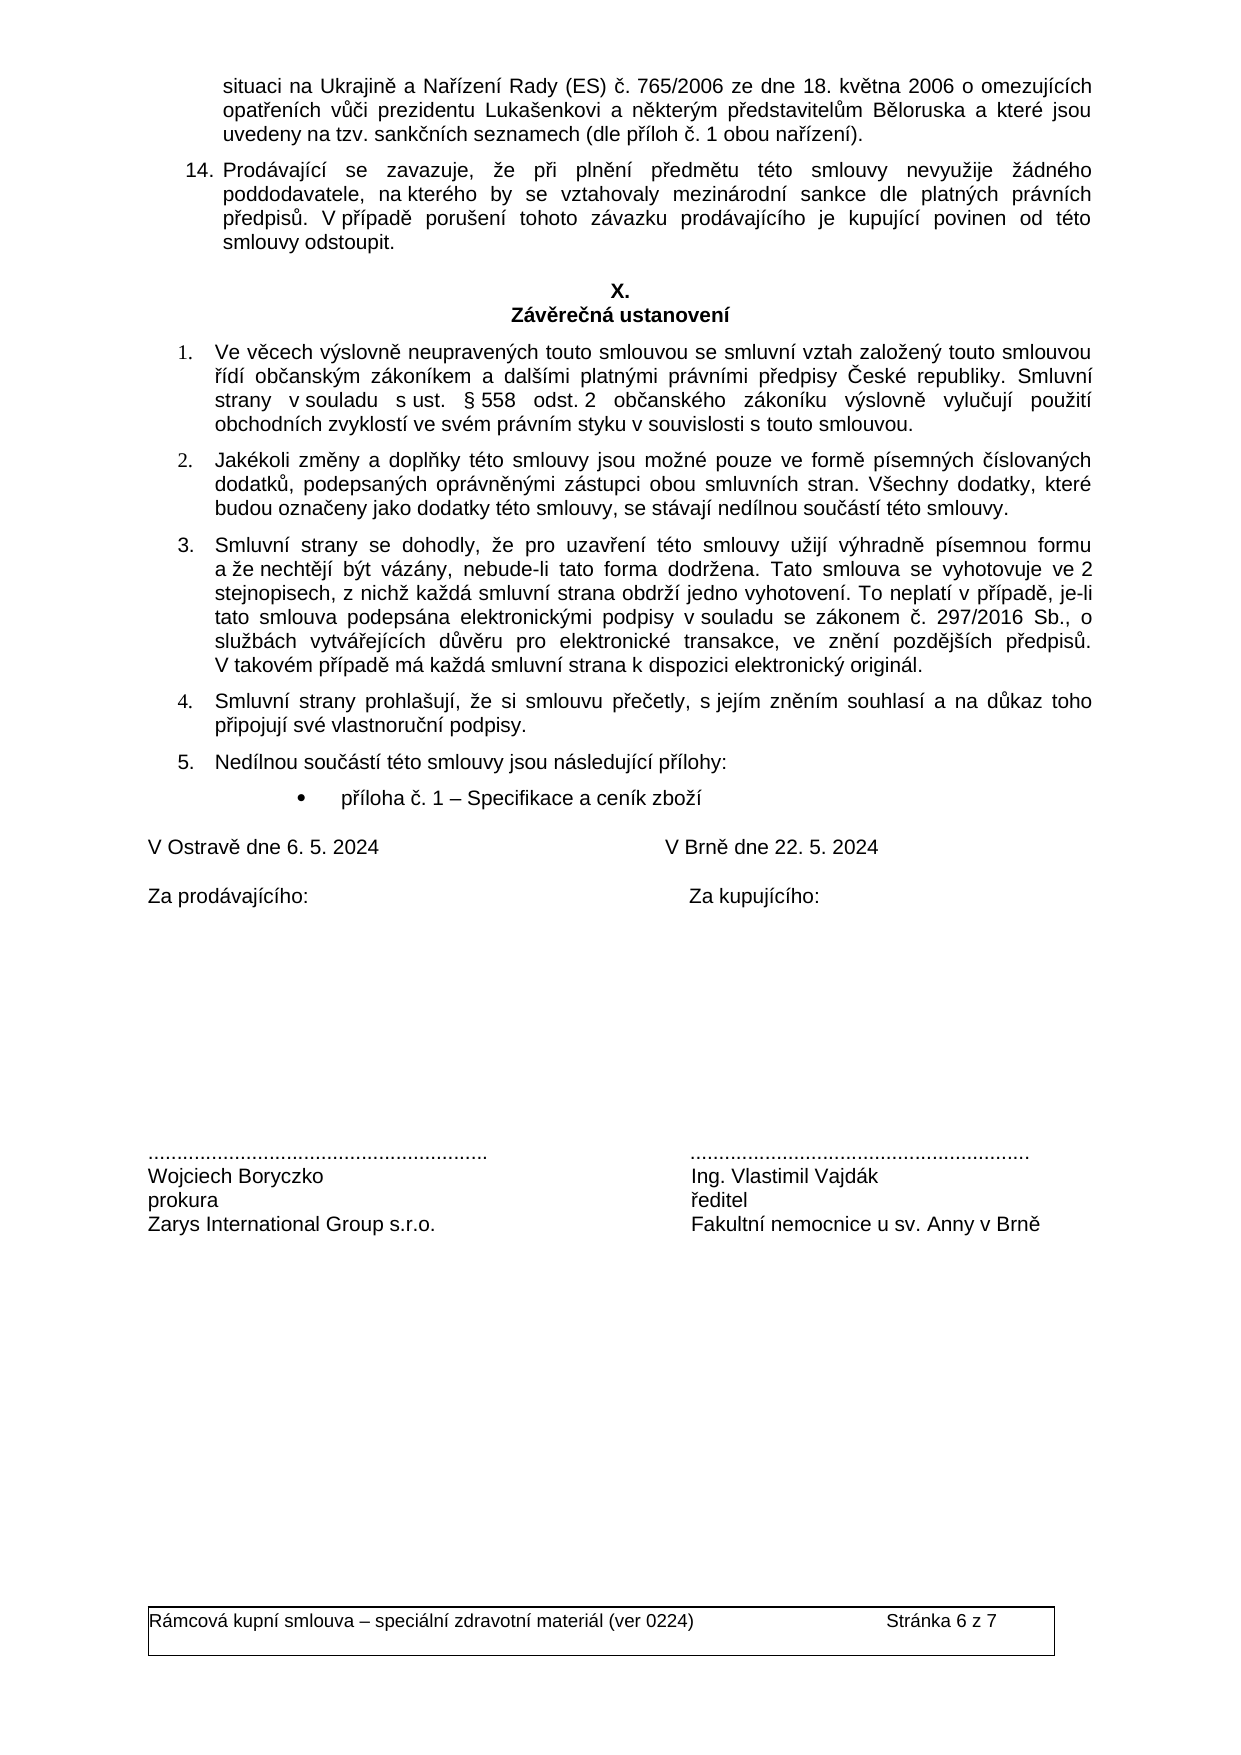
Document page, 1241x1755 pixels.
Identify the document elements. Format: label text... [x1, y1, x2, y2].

text Závěrečná ustanovení [148, 303, 1093, 327]
list Nedílnou součástí této smlouvy jsou následující přílohy: [177, 749, 1093, 773]
text X. [148, 279, 1093, 303]
text V Ostravě dne 6. 5. 2024 V Brně dne 22. 5. 2024 [148, 835, 1093, 859]
text Zarys International Group s.r.o. Fakultní nemocnice u sv. Anny v Brně [148, 1212, 1093, 1236]
list Prodávající se zavazuje, že při plnění předmětu této smlouvy nevyužije žádného poddodavatele, na kterého by se vztahovaly mezinárodní sankce dle platných právních předpisů. V případě porušení tohoto závazku prodávajícího je kupující povinen od této smlouvy odstoupit. [185, 158, 1093, 254]
list situaci na Ukrajině a Nařízení Rady (ES) č. 765/2006 ze dne 18. května 2006 o omezujících opatřeních vůči prezidentu Lukašenkovi a některým představitelům Běloruska a které jsou uvedeny na tzv. sankčních seznamech (dle příloh č. 1 obou nařízení). [185, 74, 1093, 146]
list Smluvní strany prohlašují, že si smlouvu přečetly, s jejím zněním souhlasí a na důkaz toho připojují své vlastnoruční podpisy. [177, 689, 1093, 737]
text Za prodávajícího: Za kupujícího: [148, 884, 1093, 908]
text Wojciech Boryczko Ing. Vlastimil Vajdák [148, 1164, 1093, 1188]
list Ve věcech výslovně neupravených touto smlouvou se smluvní vztah založený touto smlouvou řídí občanským zákoníkem a dalšími platnými právními předpisy České republiky. Smluvní strany v souladu s ust. § 558 odst. 2 občanského zákoníku výslovně vylučují použití obchodních zvyklostí ve svém právním styku v souvislosti s touto smlouvou. [177, 339, 1093, 436]
text ........................................................... ........................................................... [148, 1140, 1093, 1164]
text prokura ředitel [148, 1188, 1093, 1212]
list příloha č. 1 – Specifikace a ceník zboží [298, 786, 1093, 810]
list Jakékoli změny a doplňky této smlouvy jsou možné pouze ve formě písemných číslovaných dodatků, podepsaných oprávněnými zástupci obou smluvních stran. Všechny dodatky, které budou označeny jako dodatky této smlouvy, se stávají nedílnou součástí této smlouvy. [177, 448, 1093, 520]
list Smluvní strany se dohodly, že pro uzavření této smlouvy užijí výhradně písemnou formu a že nechtějí být vázány, nebude-li tato forma dodržena. Tato smlouva se vyhotovuje ve 2 stejnopisech, z nichž každá smluvní strana obdrží jedno vyhotovení. To neplatí v případě, je-li tato smlouva podepsána elektronickými podpisy v souladu se zákonem č. 297/2016 Sb., o službách vytvářejících důvěru pro elektronické transakce, ve znění pozdějších předpisů. V takovém případě má každá smluvní strana k dispozici elektronický originál. [177, 533, 1093, 676]
